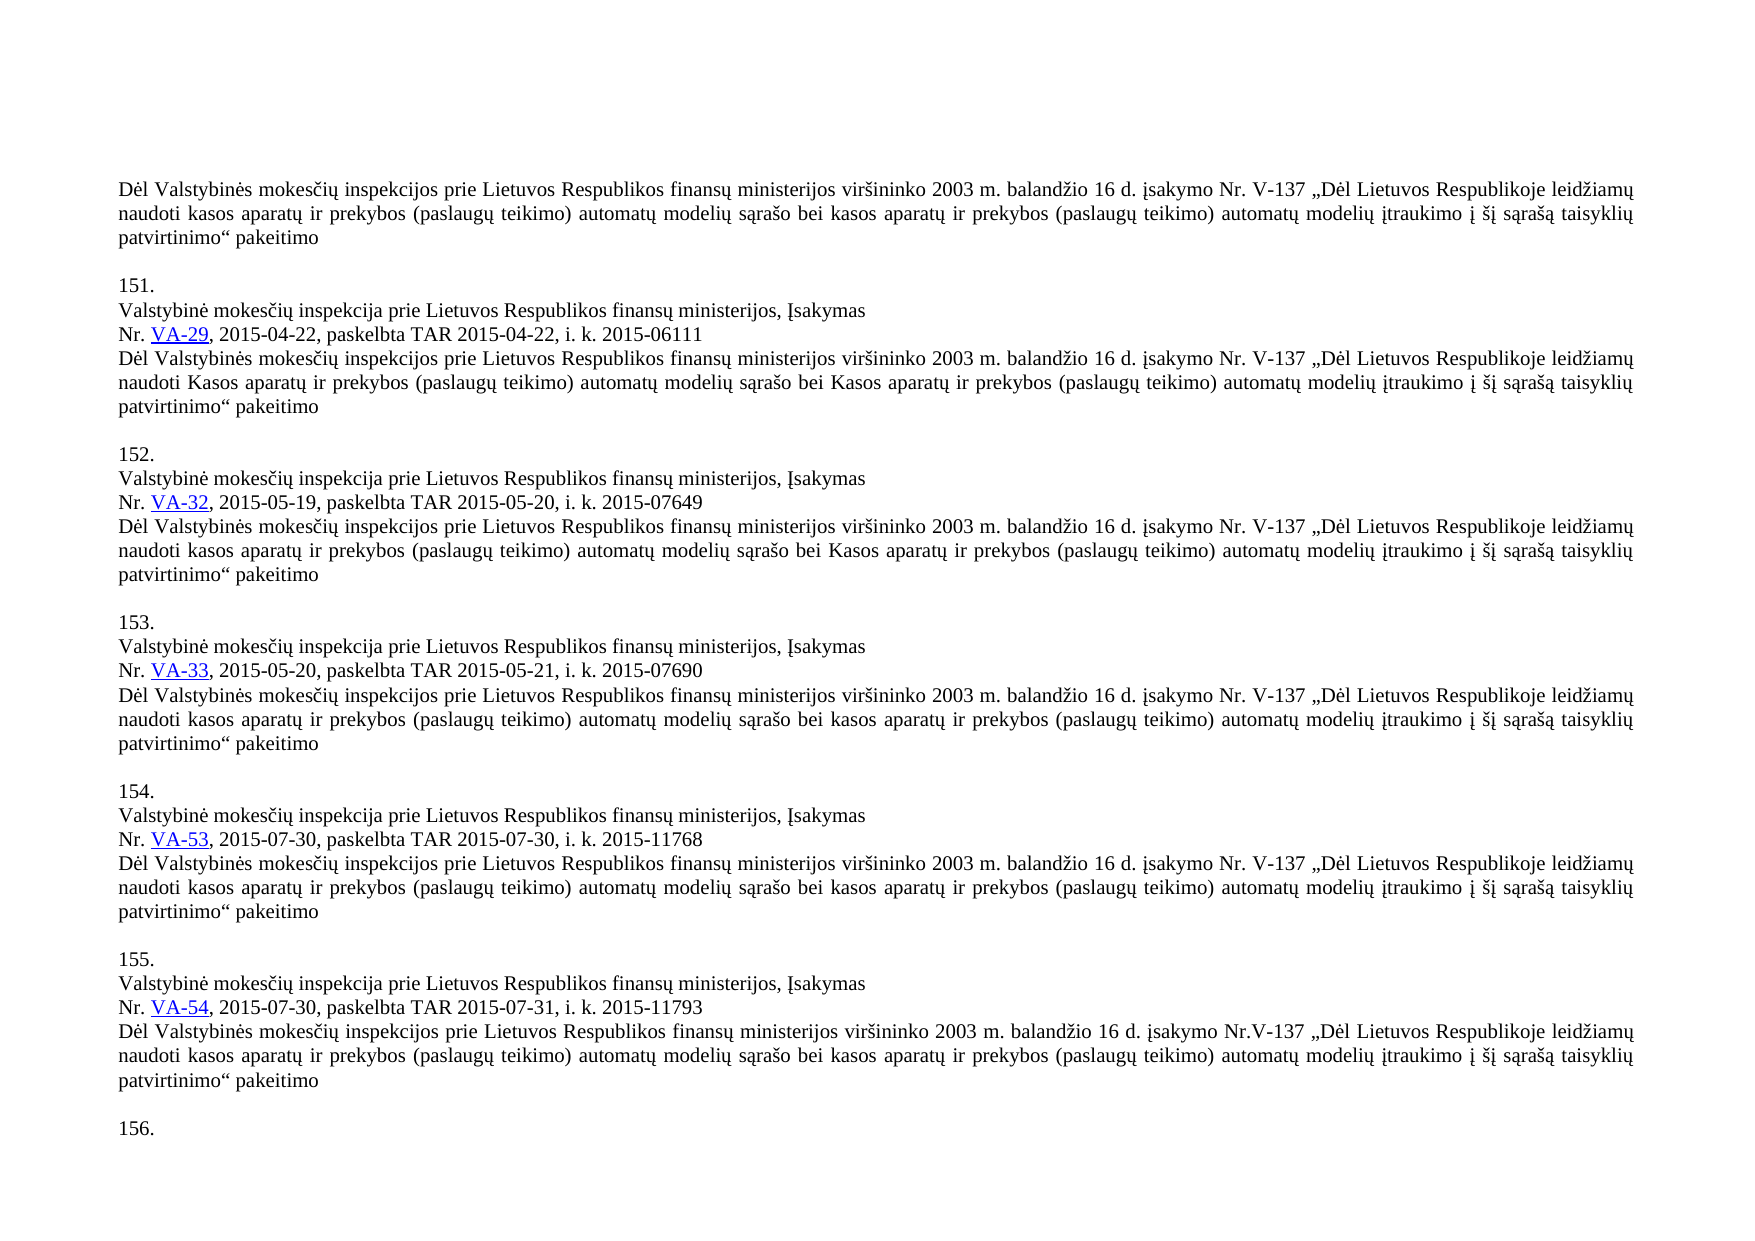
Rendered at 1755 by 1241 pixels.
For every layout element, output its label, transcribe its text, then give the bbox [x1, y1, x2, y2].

text Nr. VA-53, 2015-07-30, paskelbta TAR 2015-07-30, i. k. 2015-11768 [118, 827, 1636, 851]
text 153. [118, 610, 1636, 634]
text Valstybinė mokesčių inspekcija prie Lietuvos Respublikos finansų ministerijos, Įsakymas [118, 803, 1636, 827]
text 155. [118, 947, 1636, 971]
text Valstybinė mokesčių inspekcija prie Lietuvos Respublikos finansų ministerijos, Įsakymas [118, 634, 1636, 658]
text Nr. VA-29, 2015-04-22, paskelbta TAR 2015-04-22, i. k. 2015-06111 [118, 322, 1636, 346]
text Dėl Valstybinės mokesčių inspekcijos prie Lietuvos Respublikos finansų ministerijos viršininko 2003 m. balandžio 16 d. įsakymo Nr.V-137 „Dėl Lietuvos Respublikoje leidžiamų naudoti kasos aparatų ir prekybos (paslaugų teikimo) automatų modelių sąrašo bei kasos aparatų ir prekybos (paslaugų teikimo) automatų modelių įtraukimo į šį sąrašą taisyklių patvirtinimo“ pakeitimo [118, 1019, 1636, 1092]
text Valstybinė mokesčių inspekcija prie Lietuvos Respublikos finansų ministerijos, Įsakymas [118, 297, 1636, 322]
text Nr. VA-33, 2015-05-20, paskelbta TAR 2015-05-21, i. k. 2015-07690 [118, 658, 1636, 682]
text Valstybinė mokesčių inspekcija prie Lietuvos Respublikos finansų ministerijos, Įsakymas [118, 971, 1636, 995]
text Dėl Valstybinės mokesčių inspekcijos prie Lietuvos Respublikos finansų ministerijos viršininko 2003 m. balandžio 16 d. įsakymo Nr. V-137 „Dėl Lietuvos Respublikoje leidžiamų naudoti kasos aparatų ir prekybos (paslaugų teikimo) automatų modelių sąrašo bei Kasos aparatų ir prekybos (paslaugų teikimo) automatų modelių įtraukimo į šį sąrašą taisyklių patvirtinimo“ pakeitimo [118, 514, 1636, 586]
text Dėl Valstybinės mokesčių inspekcijos prie Lietuvos Respublikos finansų ministerijos viršininko 2003 m. balandžio 16 d. įsakymo Nr. V-137 „Dėl Lietuvos Respublikoje leidžiamų naudoti kasos aparatų ir prekybos (paslaugų teikimo) automatų modelių sąrašo bei kasos aparatų ir prekybos (paslaugų teikimo) automatų modelių įtraukimo į šį sąrašą taisyklių patvirtinimo“ pakeitimo [118, 177, 1636, 249]
text 151. [118, 273, 1636, 297]
text 154. [118, 779, 1636, 803]
text Dėl Valstybinės mokesčių inspekcijos prie Lietuvos Respublikos finansų ministerijos viršininko 2003 m. balandžio 16 d. įsakymo Nr. V-137 „Dėl Lietuvos Respublikoje leidžiamų naudoti kasos aparatų ir prekybos (paslaugų teikimo) automatų modelių sąrašo bei kasos aparatų ir prekybos (paslaugų teikimo) automatų modelių įtraukimo į šį sąrašą taisyklių patvirtinimo“ pakeitimo [118, 851, 1636, 923]
text Dėl Valstybinės mokesčių inspekcijos prie Lietuvos Respublikos finansų ministerijos viršininko 2003 m. balandžio 16 d. įsakymo Nr. V-137 „Dėl Lietuvos Respublikoje leidžiamų naudoti kasos aparatų ir prekybos (paslaugų teikimo) automatų modelių sąrašo bei kasos aparatų ir prekybos (paslaugų teikimo) automatų modelių įtraukimo į šį sąrašą taisyklių patvirtinimo“ pakeitimo [118, 682, 1636, 755]
text Valstybinė mokesčių inspekcija prie Lietuvos Respublikos finansų ministerijos, Įsakymas [118, 466, 1636, 490]
text 152. [118, 442, 1636, 466]
text Nr. VA-32, 2015-05-19, paskelbta TAR 2015-05-20, i. k. 2015-07649 [118, 490, 1636, 514]
text Nr. VA-54, 2015-07-30, paskelbta TAR 2015-07-31, i. k. 2015-11793 [118, 995, 1636, 1019]
text 156. [118, 1116, 1636, 1140]
text Dėl Valstybinės mokesčių inspekcijos prie Lietuvos Respublikos finansų ministerijos viršininko 2003 m. balandžio 16 d. įsakymo Nr. V-137 „Dėl Lietuvos Respublikoje leidžiamų naudoti Kasos aparatų ir prekybos (paslaugų teikimo) automatų modelių sąrašo bei Kasos aparatų ir prekybos (paslaugų teikimo) automatų modelių įtraukimo į šį sąrašą taisyklių patvirtinimo“ pakeitimo [118, 346, 1636, 418]
